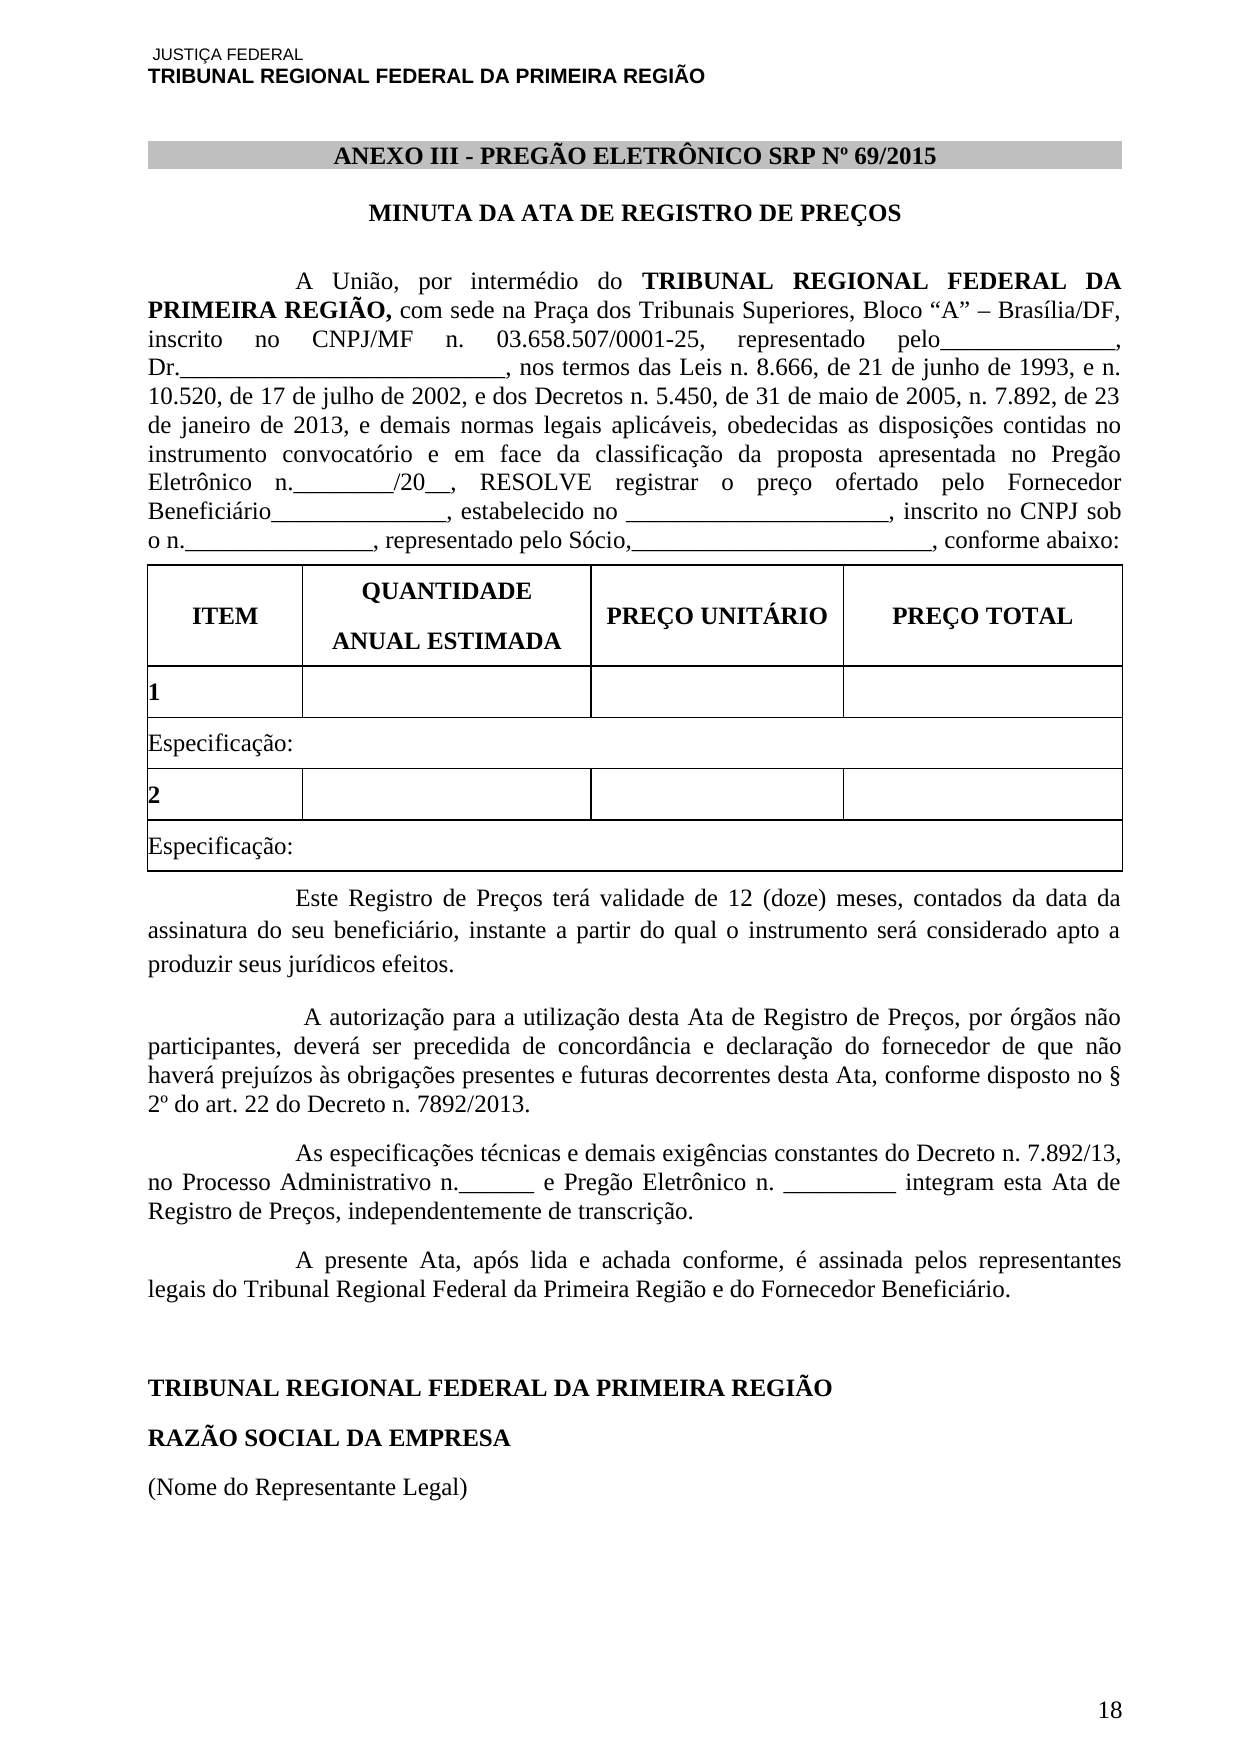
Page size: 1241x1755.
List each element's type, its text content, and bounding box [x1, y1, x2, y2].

text RAZÃO SOCIAL DA EMPRESA [148, 1423, 1122, 1452]
text A autorização para a utilização desta Ata de Registro de Preços, por órgãos não participantes, deverá ser precedida de concordância e declaração do fornecedor de que não haverá prejuízos às obrigações presentes e futuras decorrentes desta Ata, conforme disposto no § 2º do art. 22 do Decreto n. 7892/2013. [985, 1002, 1122, 1117]
table_cell Especificação: [148, 821, 308, 870]
text (Nome do Representante Legal) [148, 1472, 1122, 1501]
text TRIBUNAL REGIONAL FEDERAL DA PRIMEIRA REGIÃO [148, 1373, 1122, 1402]
table_header ITEM [148, 566, 302, 665]
text As especificações técnicas e demais exigências constantes do Decreto n. 7.892/13, no Processo Administrativo n.______ e Pregão Eletrônico n. _________ integram esta Ata de Registro de Preços, independentemente de transcrição. [148, 1138, 308, 1224]
text A autorização para a utilização desta Ata de Registro de Preços, por órgãos não participantes, deverá ser precedida de concordância e declaração do fornecedor de que não haverá prejuízos às obrigações presentes e futuras decorrentes desta Ata, conforme disposto no § 2º do art. 22 do Decreto n. 7892/2013. [148, 1002, 308, 1117]
table_cell 2 [148, 769, 302, 819]
text Este Registro de Preços terá validade de 12 (doze) meses, contados da data da assinatura do seu beneficiário, instante a partir do qual o instrumento será considerado apto a produzir seus jurídicos efeitos. [148, 883, 308, 977]
table_cell 1 [148, 667, 302, 716]
table_cell [985, 667, 1122, 716]
text MINUTA DA ATA DE REGISTRO DE PREÇOS [148, 198, 1122, 227]
text A presente Ata, após lida e achada conforme, é assinada pelos representantes legais do Tribunal Regional Federal da Primeira Região e do Fornecedor Beneficiário. [985, 1245, 1122, 1303]
text Este Registro de Preços terá validade de 12 (doze) meses, contados da data da assinatura do seu beneficiário, instante a partir do qual o instrumento será considerado apto a produzir seus jurídicos efeitos. [985, 883, 1122, 977]
table_cell [303, 667, 308, 716]
table_cell [303, 769, 308, 819]
text A presente Ata, após lida e achada conforme, é assinada pelos representantes legais do Tribunal Regional Federal da Primeira Região e do Fornecedor Beneficiário. [148, 1245, 308, 1303]
table_cell [985, 821, 1122, 870]
table_cell [985, 718, 1122, 768]
table_cell Especificação: [148, 718, 308, 768]
text As especificações técnicas e demais exigências constantes do Decreto n. 7.892/13, no Processo Administrativo n.______ e Pregão Eletrônico n. _________ integram esta Ata de Registro de Preços, independentemente de transcrição. [985, 1138, 1122, 1224]
table_cell [985, 769, 1122, 819]
text ANEXO III - PREGÃO ELETRÔNICO SRP Nº 69/2015 [148, 141, 1122, 169]
text A União, por intermédio do TRIBUNAL REGIONAL FEDERAL DA PRIMEIRA REGIÃO, com sede na Praça dos Tribunais Superiores, Bloco “A” – Brasília/DF, inscrito no CNPJ/MF n. 03.658.507/0001-25, representado pelo______________, Dr.__________________________, nos termos das Leis n. 8.666, de 21 de junho de 1993, e n. 10.520, de 17 de julho de 2002, e dos Decretos n. 5.450, de 31 de maio de 2005, n. 7.892, de 23 de janeiro de 2013, e demais normas legais aplicáveis, obedecidas as disposições contidas no instrumento convocatório e em face da classificação da proposta apresentada no Pregão Eletrônico n.________/20__, RESOLVE registrar o preço ofertado pelo Fornecedor Beneficiário______________, estabelecido no _____________________, inscrito no CNPJ sob o n._______________, representado pelo Sócio,________________________, conforme abaixo: [148, 266, 1122, 554]
table_header PREÇO TOTAL [985, 566, 1122, 665]
